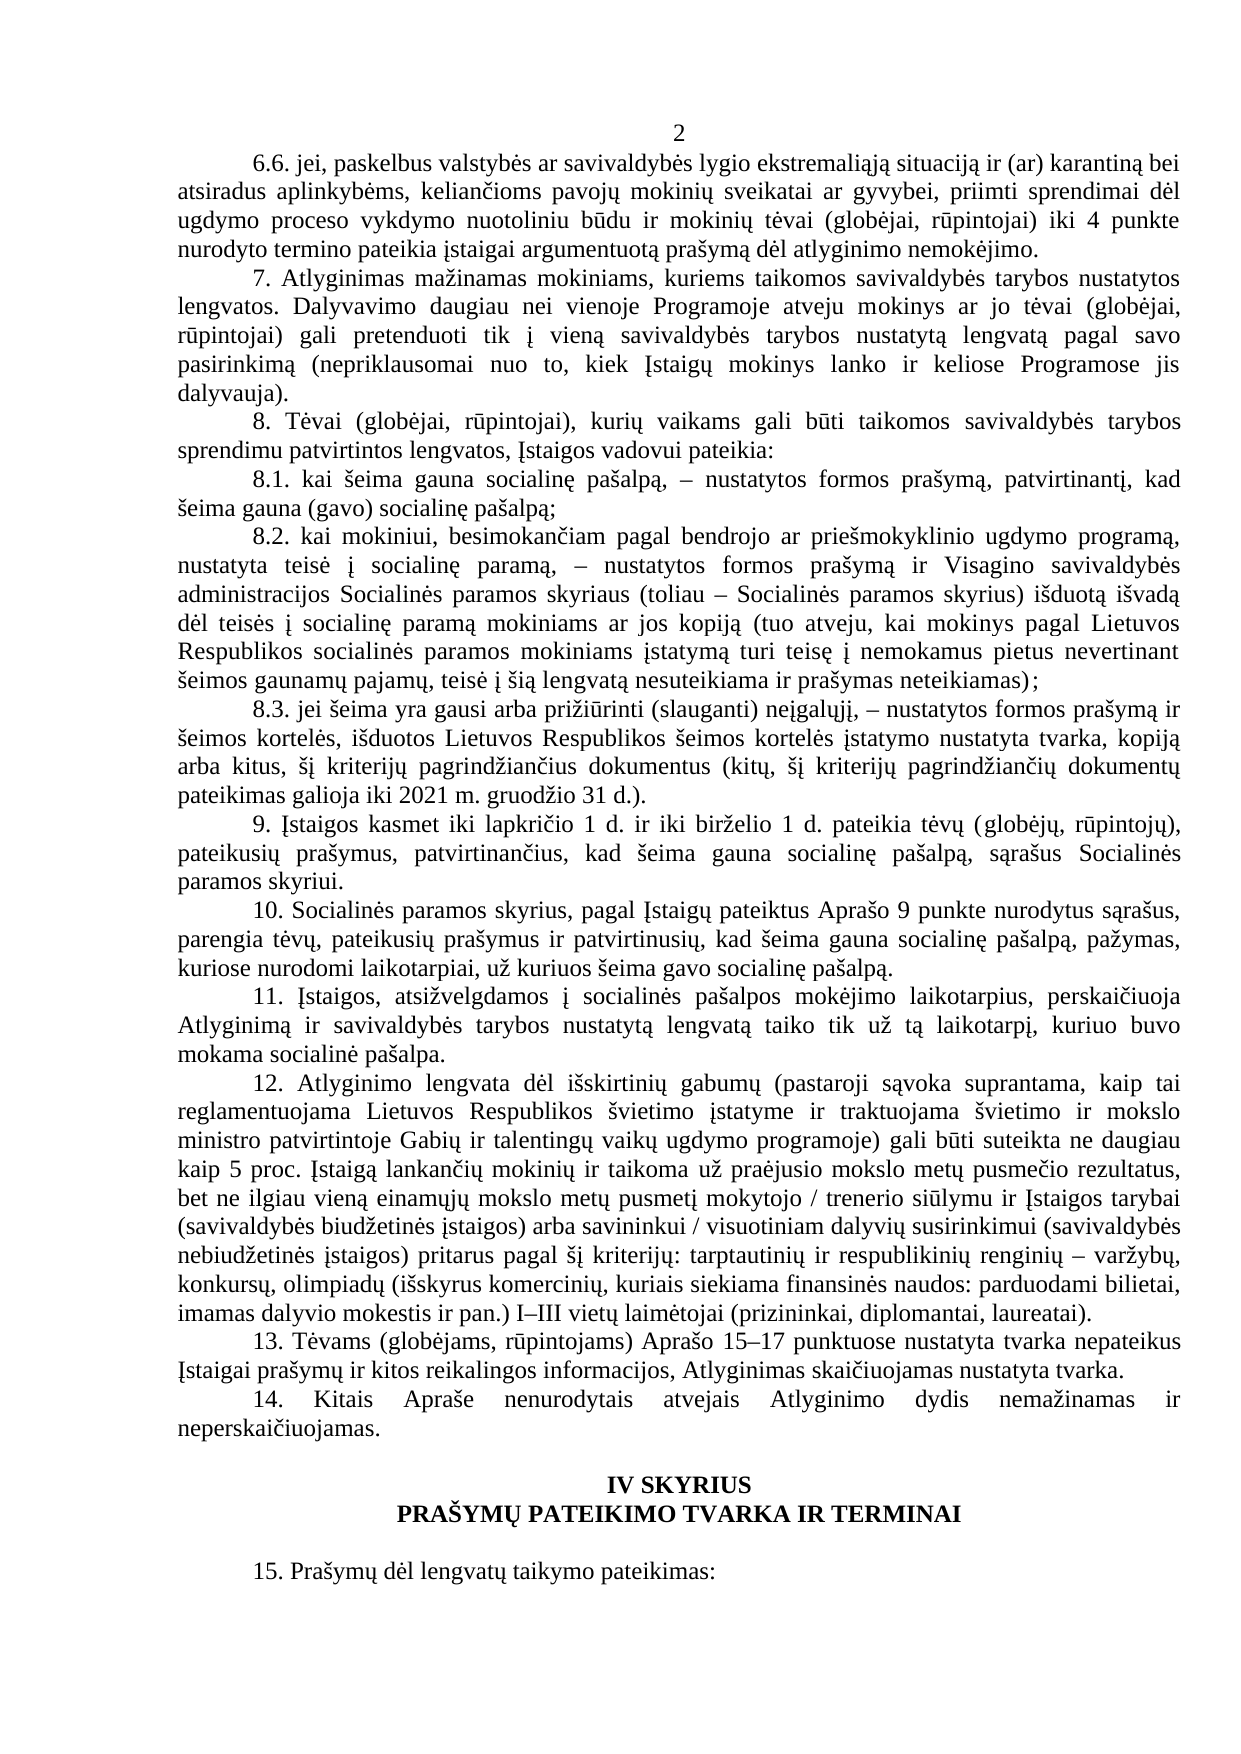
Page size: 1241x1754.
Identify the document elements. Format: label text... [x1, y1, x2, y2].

text 14. Kitais Apraše nenurodytais atvejais Atlyginimo dydis nemažinamas ir neperskaičiuojamas. [177, 1384, 1181, 1441]
text 8.3. jei šeima yra gausi arba prižiūrinti (slauganti) neįgalųjį, – nustatytos formos prašymą ir šeimos kortelės, išduotos Lietuvos Respublikos šeimos kortelės įstatymo nustatyta tvarka, kopiją arba kitus, šį kriterijų pagrindžiančius dokumentus (kitų, šį kriterijų pagrindžiančių dokumentų pateikimas galioja iki 2021 m. gruodžio 31 d.). [177, 694, 1181, 809]
text 8. Tėvai (globėjai, rūpintojai), kurių vaikams gali būti taikomos savivaldybės tarybos sprendimu patvirtintos lengvatos, Įstaigos vadovui pateikia: [177, 406, 1181, 464]
text 11. Įstaigos, atsižvelgdamos į socialinės pašalpos mokėjimo laikotarpius, perskaičiuoja Atlyginimą ir savivaldybės tarybos nustatytą lengvatą taiko tik už tą laikotarpį, kuriuo buvo mokama socialinė pašalpa. [177, 981, 1181, 1068]
text 13. Tėvams (globėjams, rūpintojams) Aprašo 15–17 punktuose nustatyta tvarka nepateikus Įstaigai prašymų ir kitos reikalingos informacijos, Atlyginimas skaičiuojamas nustatyta tvarka. [177, 1326, 1181, 1384]
text 8.1. kai šeima gauna socialinę pašalpą, – nustatytos formos prašymą, patvirtinantį, kad šeima gauna (gavo) socialinę pašalpą; [177, 464, 1181, 521]
text IV SKYRIUS [177, 1470, 1181, 1499]
text 15. Prašymų dėl lengvatų taikymo pateikimas: [177, 1556, 1181, 1585]
text PRAŠYMŲ PATEIKIMO TVARKA IR TERMINAI [177, 1499, 1181, 1528]
text 10. Socialinės paramos skyrius, pagal Įstaigų pateiktus Aprašo 9 punkte nurodytus sąrašus, parengia tėvų, pateikusių prašymus ir patvirtinusių, kad šeima gauna socialinę pašalpą, pažymas, kuriose nurodomi laikotarpiai, už kuriuos šeima gavo socialinę pašalpą. [177, 895, 1181, 981]
text 7. Atlyginimas mažinamas mokiniams, kuriems taikomos savivaldybės tarybos nustatytos lengvatos. Dalyvavimo daugiau nei vienoje Programoje atveju mokinys ar jo tėvai (globėjai, rūpintojai) gali pretenduoti tik į vieną savivaldybės tarybos nustatytą lengvatą pagal savo pasirinkimą (nepriklausomai nuo to, kiek Įstaigų mokinys lanko ir keliose Programose jis dalyvauja). [177, 263, 1181, 406]
text 12. Atlyginimo lengvata dėl išskirtinių gabumų (pastaroji sąvoka suprantama, kaip tai reglamentuojama Lietuvos Respublikos švietimo įstatyme ir traktuojama švietimo ir mokslo ministro patvirtintoje Gabių ir talentingų vaikų ugdymo programoje) gali būti suteikta ne daugiau kaip 5 proc. Įstaigą lankančių mokinių ir taikoma už praėjusio mokslo metų pusmečio rezultatus, bet ne ilgiau vieną einamųjų mokslo metų pusmetį mokytojo / trenerio siūlymu ir Įstaigos tarybai (savivaldybės biudžetinės įstaigos) arba savininkui / visuotiniam dalyvių susirinkimui (savivaldybės nebiudžetinės įstaigos) pritarus pagal šį kriterijų: tarptautinių ir respublikinių renginių – varžybų, konkursų, olimpiadų (išskyrus komercinių, kuriais siekiama finansinės naudos: parduodami bilietai, imamas dalyvio mokestis ir pan.) I–III vietų laimėtojai (prizininkai, diplomantai, laureatai). [177, 1068, 1181, 1326]
text 8.2. kai mokiniui, besimokančiam pagal bendrojo ar priešmokyklinio ugdymo programą, nustatyta teisė į socialinę paramą, – nustatytos formos prašymą ir Visagino savivaldybės administracijos Socialinės paramos skyriaus (toliau – Socialinės paramos skyrius) išduotą išvadą dėl teisės į socialinę paramą mokiniams ar jos kopiją (tuo atveju, kai mokinys pagal Lietuvos Respublikos socialinės paramos mokiniams įstatymą turi teisę į nemokamus pietus nevertinant šeimos gaunamų pajamų, teisė į šią lengvatą nesuteikiama ir prašymas neteikiamas); [177, 521, 1181, 694]
text 9. Įstaigos kasmet iki lapkričio 1 d. ir iki birželio 1 d. pateikia tėvų (globėjų, rūpintojų), pateikusių prašymus, patvirtinančius, kad šeima gauna socialinę pašalpą, sąrašus Socialinės paramos skyriui. [177, 809, 1181, 895]
text 6.6. jei, paskelbus valstybės ar savivaldybės lygio ekstremaliąją situaciją ir (ar) karantiną bei atsiradus aplinkybėms, keliančioms pavojų mokinių sveikatai ar gyvybei, priimti sprendimai dėl ugdymo proceso vykdymo nuotoliniu būdu ir mokinių tėvai (globėjai, rūpintojai) iki 4 punkte nurodyto termino pateikia įstaigai argumentuotą prašymą dėl atlyginimo nemokėjimo. [177, 148, 1181, 263]
